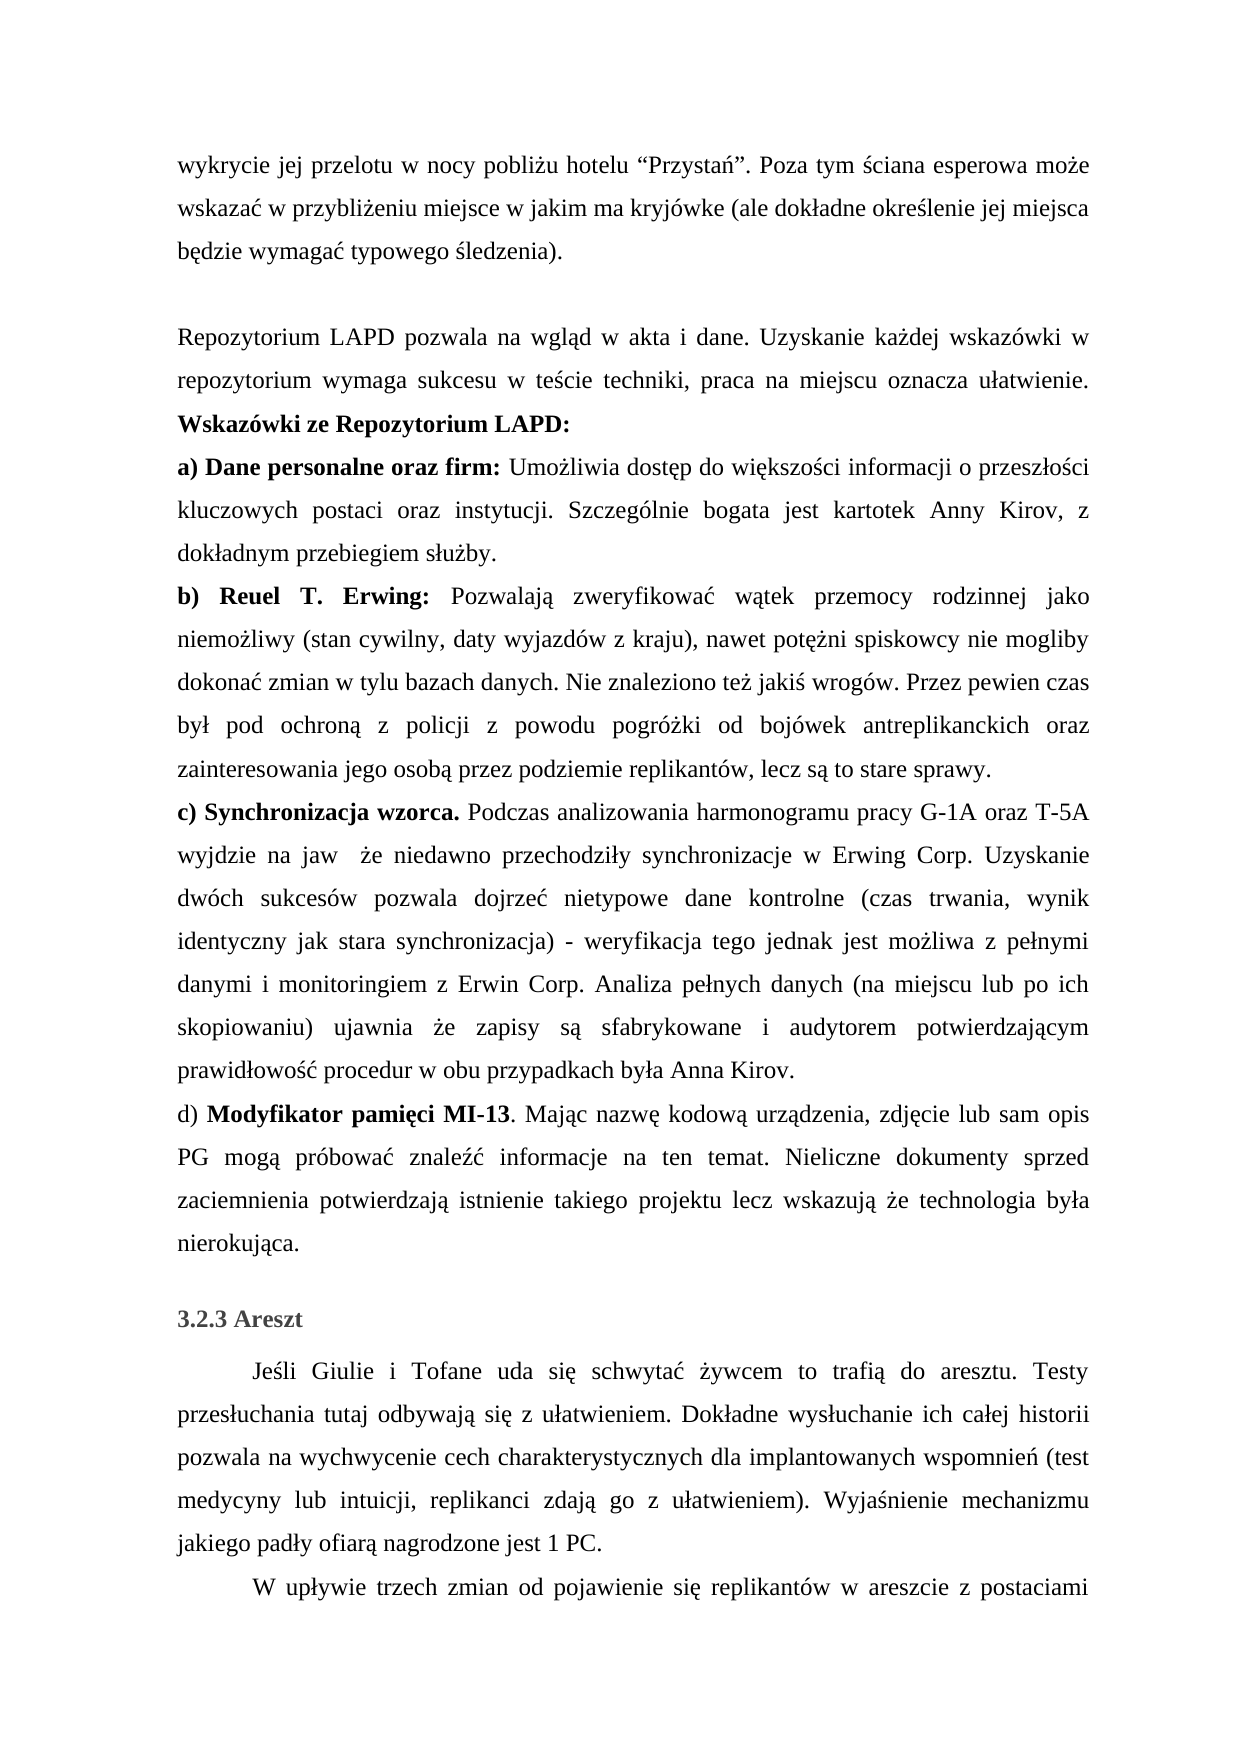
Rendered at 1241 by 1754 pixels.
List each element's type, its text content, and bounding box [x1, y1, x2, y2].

text Repozytorium LAPD pozwala na wgląd w akta i dane. Uzyskanie każdej wskazówki w repozytorium wymaga sukcesu w teście techniki, praca na miejscu oznacza ułatwienie. Wskazówki ze Repozytorium LAPD: [177, 322, 1090, 437]
text b) Reuel T. Erwing: Pozwalają zweryfikować wątek przemocy rodzinnej jako niemożliwy (stan cywilny, daty wyjazdów z kraju), nawet potężni spiskowcy nie mogliby dokonać zmian w tylu bazach danych. Nie znaleziono też jakiś wrogów. Przez pewien czas był pod ochroną z policji z powodu pogróżki od bojówek antreplikanckich oraz zainteresowania jego osobą przez podziemie replikantów, lecz są to stare sprawy. [177, 581, 1090, 782]
text Jeśli Giulie i Tofane uda się schwytać żywcem to trafią do aresztu. Testy przesłuchania tutaj odbywają się z ułatwieniem. Dokładne wysłuchanie ich całej historii pozwala na wychwycenie cech charakterystycznych dla implantowanych wspomnień (test medycyny lub intuicji, replikanci zdają go z ułatwieniem). Wyjaśnienie mechanizmu jakiego padły ofiarą nagrodzone jest 1 PC. [177, 1356, 1090, 1557]
text d) Modyfikator pamięci MI-13. Mając nazwę kodową urządzenia, zdjęcie lub sam opis PG mogą próbować znaleźć informacje na ten temat. Nieliczne dokumenty sprzed zaciemnienia potwierdzają istnienie takiego projektu lecz wskazują że technologia była nierokująca. [177, 1099, 1090, 1257]
subtitle 3.2.3 Areszt [177, 1304, 1090, 1333]
text a) Dane personalne oraz firm: Umożliwia dostęp do większości informacji o przeszłości kluczowych postaci oraz instytucji. Szczególnie bogata jest kartotek Anny Kirov, z dokładnym przebiegiem służby. [177, 452, 1090, 567]
text c) Synchronizacja wzorca. Podczas analizowania harmonogramu pracy G-1A oraz T-5A wyjdzie na jaw że niedawno przechodziły synchronizacje w Erwing Corp. Uzyskanie dwóch sukcesów pozwala dojrzeć nietypowe dane kontrolne (czas trwania, wynik identyczny jak stara synchronizacja) - weryfikacja tego jednak jest możliwa z pełnymi danymi i monitoringiem z Erwin Corp. Analiza pełnych danych (na miejscu lub po ich skopiowaniu) ujawnia że zapisy są sfabrykowane i audytorem potwierdzającym prawidłowość procedur w obu przypadkach była Anna Kirov. [177, 797, 1090, 1084]
text W upływie trzech zmian od pojawienie się replikantów w areszcie z postaciami [177, 1572, 1090, 1600]
text wykrycie jej przelotu w nocy pobliżu hotelu “Przystań”. Poza tym ściana esperowa może wskazać w przybliżeniu miejsce w jakim ma kryjówke (ale dokładne określenie jej miejsca będzie wymagać typowego śledzenia). [177, 150, 1090, 265]
